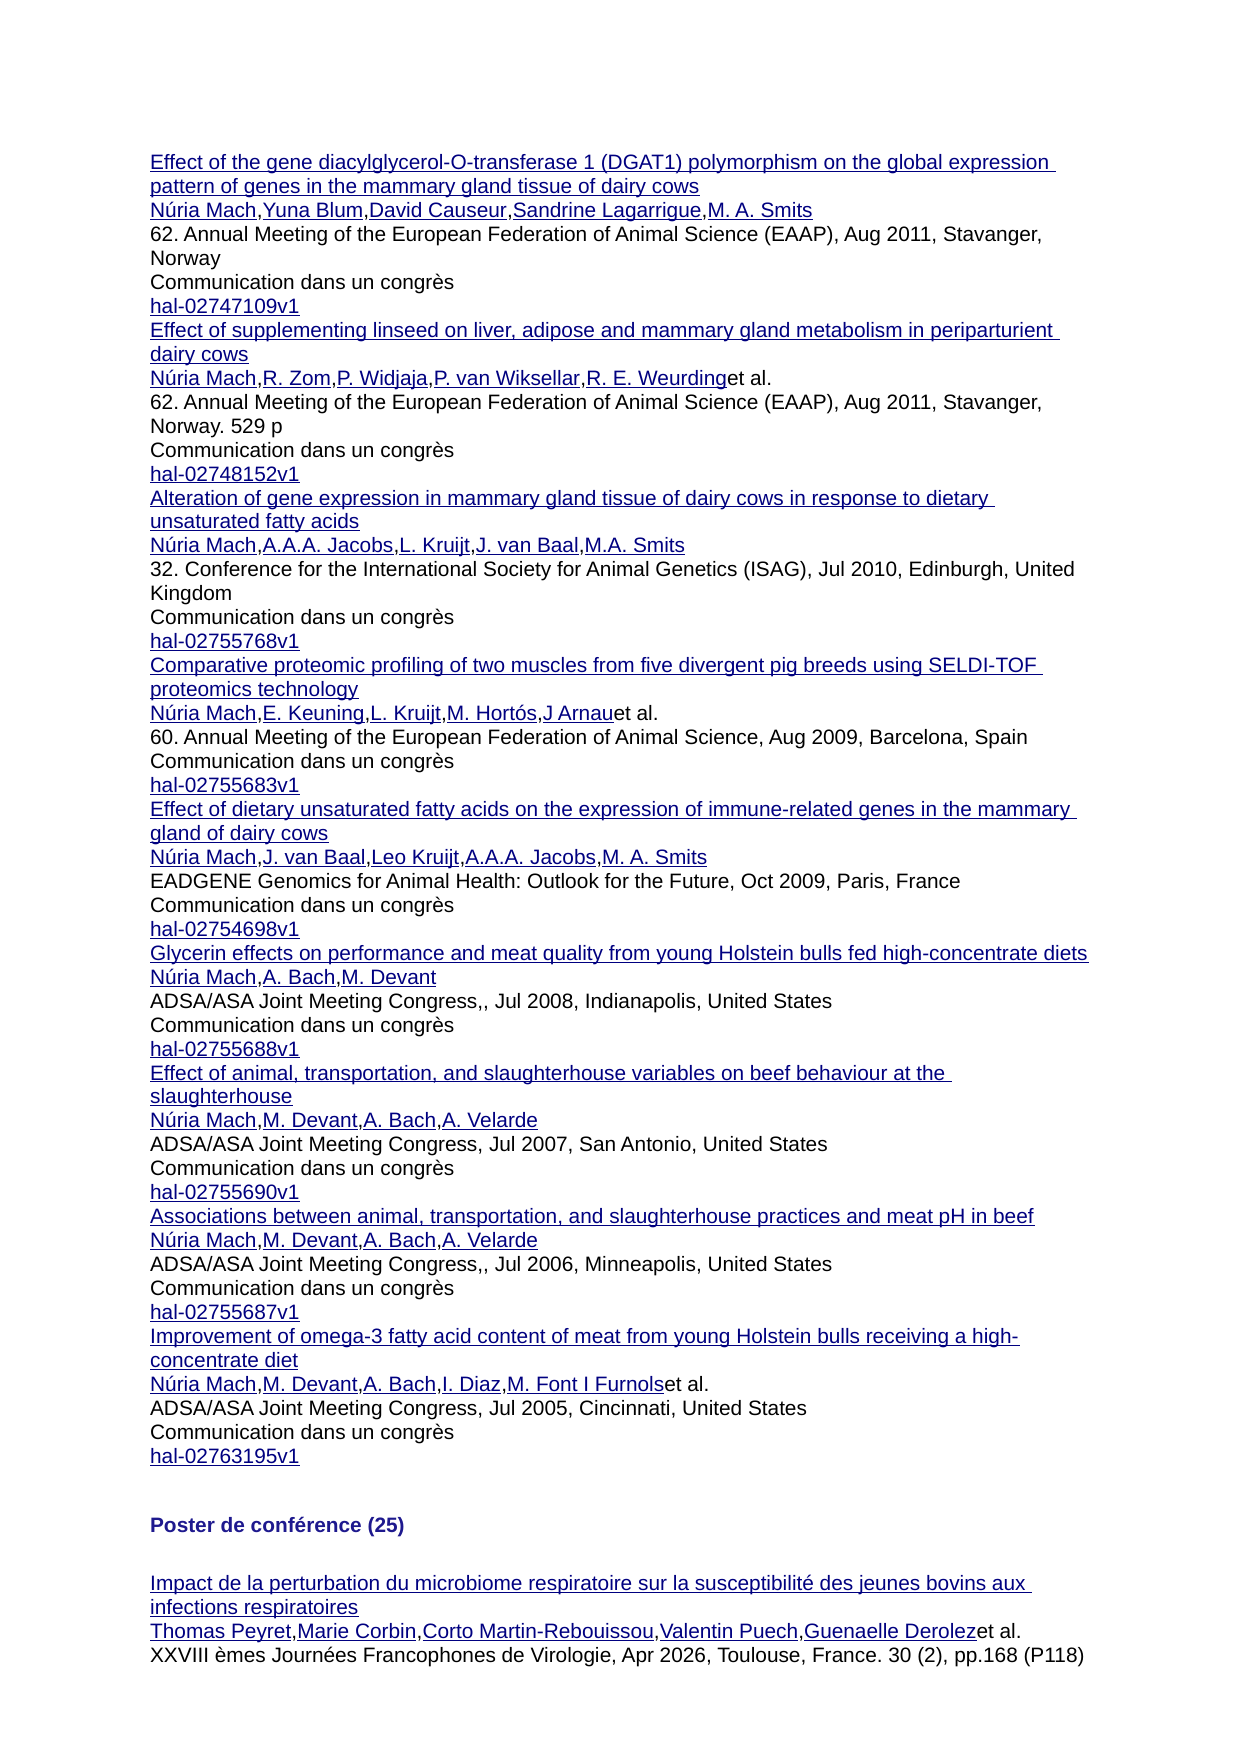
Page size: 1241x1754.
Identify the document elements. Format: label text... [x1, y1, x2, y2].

table_cell Associations between animal, transportation, and slaughterhouse practices and meat pH in beef Núria Mach,M. Devant,A. Bach,A. Velarde ADSA/ASA Joint Meeting Congress,, Jul 2006, Minneapolis, United States Communication dans un congrès hal-02755687v1 [150, 1204, 1090, 1324]
table_cell Improvement of omega-3 fatty acid content of meat from young Holstein bulls receiving a high-concentrate diet Núria Mach,M. Devant,A. Bach,I. Diaz,M. Font I Furnolset al. ADSA/ASA Joint Meeting Congress, Jul 2005, Cincinnati, United States Communication dans un congrès hal-02763195v1 [150, 1324, 1090, 1468]
table_cell Comparative proteomic profiling of two muscles from five divergent pig breeds using SELDI-TOF proteomics technology Núria Mach,E. Keuning,L. Kruijt,M. Hortós,J Arnauet al. 60. Annual Meeting of the European Federation of Animal Science, Aug 2009, Barcelona, Spain Communication dans un congrès hal-02755683v1 [150, 653, 1090, 797]
table_cell Effect of the gene diacylglycerol-O-transferase 1 (DGAT1) polymorphism on the global expression pattern of genes in the mammary gland tissue of dairy cows Núria Mach,Yuna Blum,David Causeur,Sandrine Lagarrigue,M. A. Smits 62. Annual Meeting of the European Federation of Animal Science (EAAP), Aug 2011, Stavanger, Norway Communication dans un congrès hal-02747109v1 [150, 150, 1090, 318]
table_cell Glycerin effects on performance and meat quality from young Holstein bulls fed high-concentrate diets Núria Mach,A. Bach,M. Devant ADSA/ASA Joint Meeting Congress,, Jul 2008, Indianapolis, United States Communication dans un congrès hal-02755688v1 [150, 941, 1090, 1060]
table_cell Effect of supplementing linseed on liver, adipose and mammary gland metabolism in periparturient dairy cows Núria Mach,R. Zom,P. Widjaja,P. van Wiksellar,R. E. Weurdinget al. 62. Annual Meeting of the European Federation of Animal Science (EAAP), Aug 2011, Stavanger, Norway. 529 p Communication dans un congrès hal-02748152v1 [150, 318, 1090, 485]
table_cell Effect of dietary unsaturated fatty acids on the expression of immune-related genes in the mammary gland of dairy cows Núria Mach,J. van Baal,Leo Kruijt,A.A.A. Jacobs,M. A. Smits EADGENE Genomics for Animal Health: Outlook for the Future, Oct 2009, Paris, France Communication dans un congrès hal-02754698v1 [150, 797, 1090, 941]
table_cell Alteration of gene expression in mammary gland tissue of dairy cows in response to dietary unsaturated fatty acids Núria Mach,A.A.A. Jacobs,L. Kruijt,J. van Baal,M.A. Smits 32. Conference for the International Society for Animal Genetics (ISAG), Jul 2010, Edinburgh, United Kingdom Communication dans un congrès hal-02755768v1 [150, 485, 1090, 653]
subtitle Poster de conférence (25) [150, 1512, 1090, 1536]
table_header Impact de la perturbation du microbiome respiratoire sur la susceptibilité des jeunes bovins aux infections respiratoires Thomas Peyret,Marie Corbin,Corto Martin-Rebouissou,Valentin Puech,Guenaelle Derolezet al. XXVIII èmes Journées Francophones de Virologie, Apr 2026, Toulouse, France. 30 (2), pp.168 (P118) [150, 1571, 1090, 1667]
table_cell Effect of animal, transportation, and slaughterhouse variables on beef behaviour at the slaughterhouse Núria Mach,M. Devant,A. Bach,A. Velarde ADSA/ASA Joint Meeting Congress, Jul 2007, San Antonio, United States Communication dans un congrès hal-02755690v1 [150, 1060, 1090, 1204]
